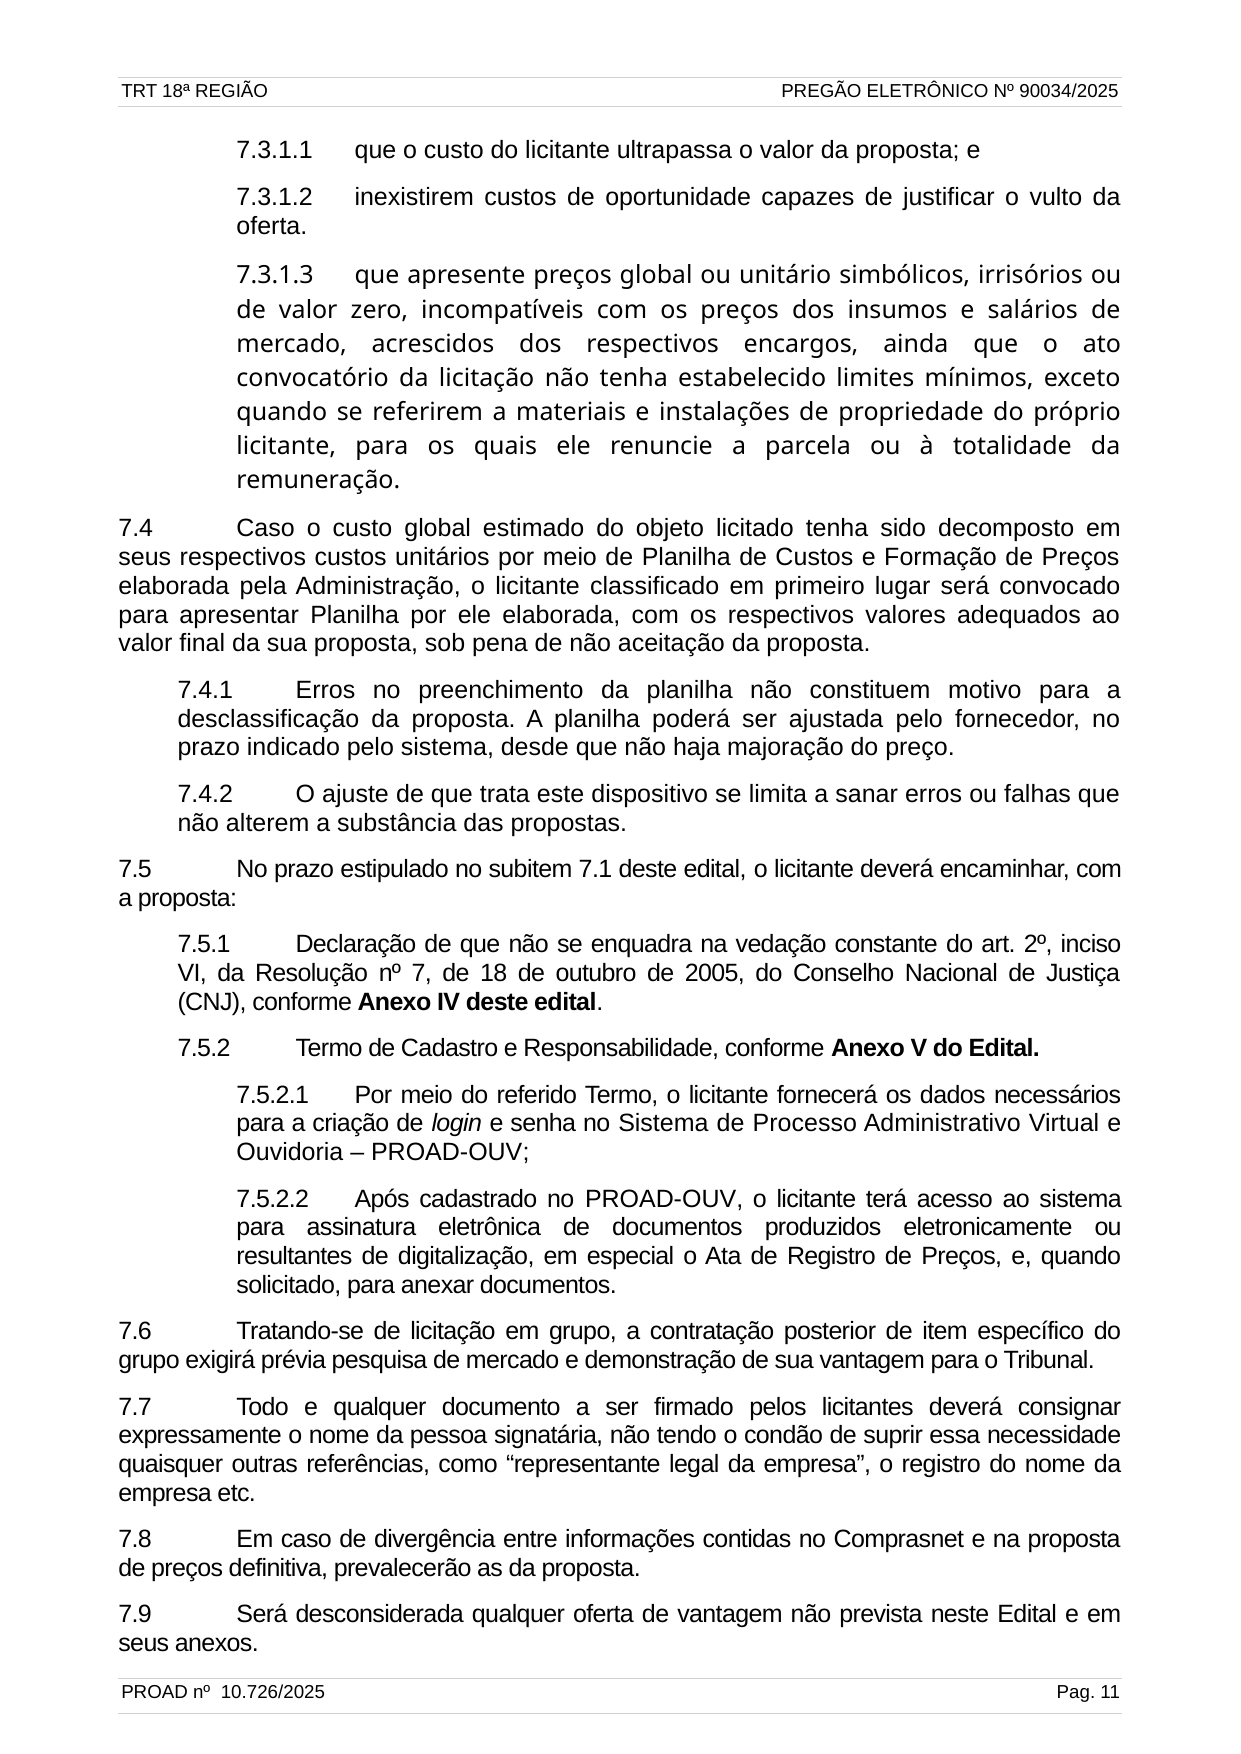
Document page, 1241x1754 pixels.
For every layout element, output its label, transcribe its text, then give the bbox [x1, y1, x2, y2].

text 7.6 Tratando-se de licitação em grupo, a contratação posterior de item específico do grupo exigirá prévia pesquisa de mercado e demonstração de sua vantagem para o Tribunal. [118, 1316, 1122, 1374]
text 7.3.1.1 que o custo do licitante ultrapassa o valor da proposta; e [236, 136, 1122, 164]
text 7.9 Será desconsiderada qualquer oferta de vantagem não prevista neste Edital e em seus anexos. [118, 1599, 1122, 1657]
text 7.5.2.1 Por meio do referido Termo, o licitante fornecerá os dados necessários para a criação de login e senha no Sistema de Processo Administrativo Virtual e Ouvidoria – PROAD-OUV; [236, 1079, 1122, 1166]
text 7.5 No prazo estipulado no subitem 7.1 deste edital, o licitante deverá encaminhar, com a proposta: [118, 854, 1122, 911]
text 7.4 Caso o custo global estimado do objeto licitado tenha sido decomposto em seus respectivos custos unitários por meio de Planilha de Custos e Formação de Preços elaborada pela Administração, o licitante classificado em primeiro lugar será convocado para apresentar Planilha por ele elaborada, com os respectivos valores adequados ao valor final da sua proposta, sob pena de não aceitação da proposta. [118, 513, 1122, 657]
text 7.3.1.2 inexistirem custos de oportunidade capazes de justificar o vulto da oferta. [236, 182, 1122, 239]
text 7.5.2.2 Após cadastrado no PROAD-OUV, o licitante terá acesso ao sistema para assinatura eletrônica de documentos produzidos eletronicamente ou resultantes de digitalização, em especial o Ata de Registro de Preços, e, quando solicitado, para anexar documentos. [236, 1183, 1122, 1298]
text 7.5.1 Declaração de que não se enquadra na vedação constante do art. 2º, inciso VI, da Resolução nº 7, de 18 de outubro de 2005, do Conselho Nacional de Justiça (CNJ), conforme Anexo IV deste edital. [177, 929, 1122, 1015]
text 7.8 Em caso de divergência entre informações contidas no Comprasnet e na proposta de preços definitiva, prevalecerão as da proposta. [118, 1524, 1122, 1582]
text 7.4.1 Erros no preenchimento da planilha não constituem motivo para a desclassificação da proposta. A planilha poderá ser ajustada pelo fornecedor, no prazo indicado pelo sistema, desde que não haja majoração do preço. [177, 675, 1122, 761]
text 7.3.1.3 que apresente preços global ou unitário simbólicos, irrisórios ou de valor zero, incompatíveis com os preços dos insumos e salários de mercado, acrescidos dos respectivos encargos, ainda que o ato convocatório da licitação não tenha estabelecido limites mínimos, exceto quando se referirem a materiais e instalações de propriedade do próprio licitante, para os quais ele renuncie a parcela ou à totalidade da remuneração. [236, 257, 1122, 496]
text 7.7 Todo e qualquer documento a ser firmado pelos licitantes deverá consignar expressamente o nome da pessoa signatária, não tendo o condão de suprir essa necessidade quaisquer outras referências, como “representante legal da empresa”, o registro do nome da empresa etc. [118, 1391, 1122, 1506]
text 7.5.2 Termo de Cadastro e Responsabilidade, conforme Anexo V do Edital. [177, 1033, 1122, 1062]
text 7.4.2 O ajuste de que trata este dispositivo se limita a sanar erros ou falhas que não alterem a substância das propostas. [177, 779, 1122, 836]
